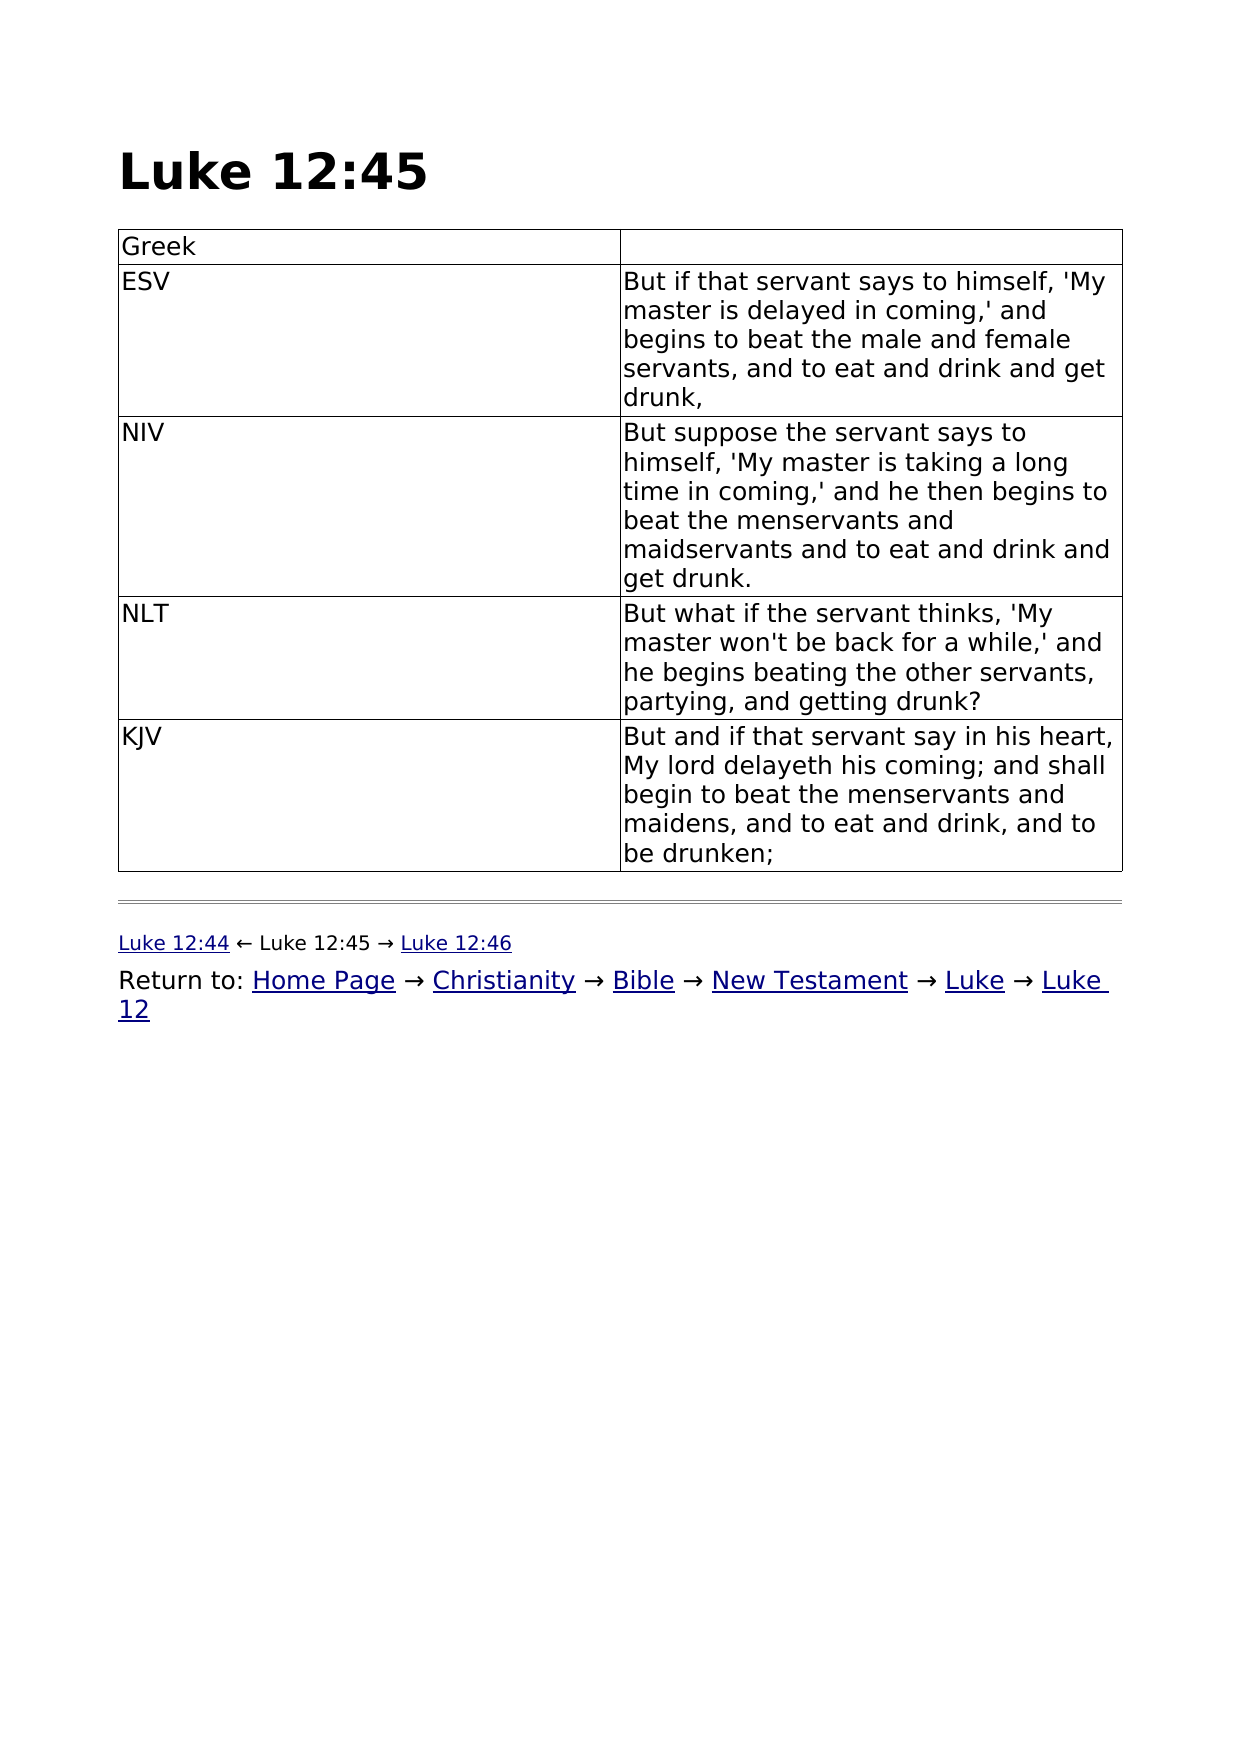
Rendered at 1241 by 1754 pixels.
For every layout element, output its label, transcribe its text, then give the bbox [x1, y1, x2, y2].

text Return to: Home Page → Christianity → Bible → New Testament → Luke → Luke 12 [118, 966, 1122, 1024]
table_cell But if that servant says to himself, 'My master is delayed in coming,' and begins to beat the male and female servants, and to eat and drink and get drunk, [621, 265, 1122, 416]
subtitle Luke 12:45 [118, 143, 1122, 201]
table_cell But and if that servant say in his heart, My lord delayeth his coming; and shall begin to beat the menservants and maidens, and to eat and drink, and to be drunken; [621, 720, 1122, 871]
table_cell But suppose the servant says to himself, 'My master is taking a long time in coming,' and he then begins to beat the menservants and maidservants and to eat and drink and get drunk. [621, 417, 1122, 596]
table_cell NIV [119, 417, 620, 596]
table_cell KJV [119, 720, 620, 871]
table_header Greek [119, 230, 620, 264]
text Luke 12:44 ← Luke 12:45 → Luke 12:46 [118, 932, 1122, 966]
table_header [621, 230, 1122, 264]
table_cell But what if the servant thinks, 'My master won't be back for a while,' and he begins beating the other servants, partying, and getting drunk? [621, 597, 1122, 719]
table_cell NLT [119, 597, 620, 719]
table_cell ESV [119, 265, 620, 416]
